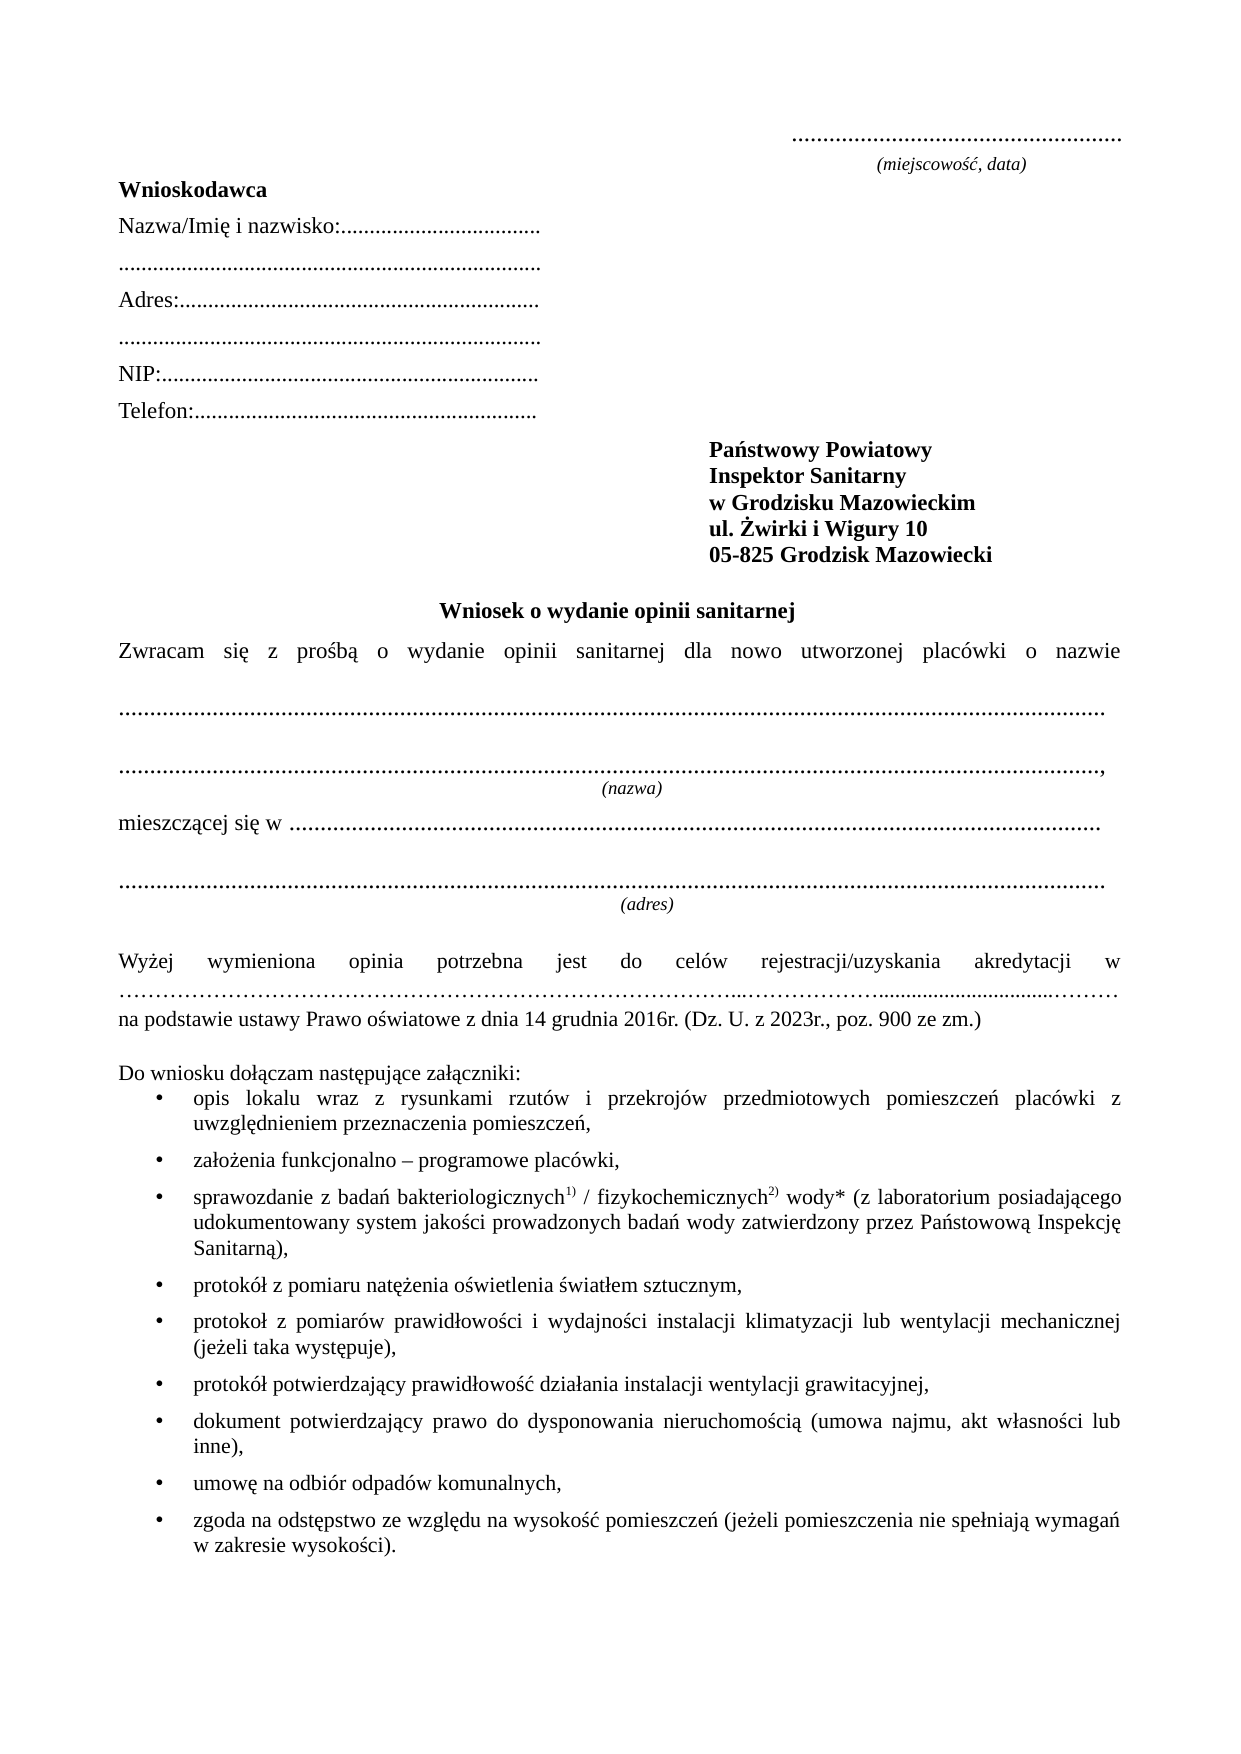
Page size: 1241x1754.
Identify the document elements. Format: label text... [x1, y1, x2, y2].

text Wniosek o wydanie opinii sanitarnej [118, 597, 1122, 623]
list protokoł z pomiarów prawidłowości i wydajności instalacji klimatyzacji lub wentylacji mechanicznej (jeżeli taka występuje), [156, 1308, 1122, 1359]
text Wnioskodawca [118, 176, 1122, 202]
text Zwracam się z prośbą o wydanie opinii sanitarnej dla nowo utworzonej placówki o nazwie .............................................................................................................................................................. [118, 637, 1122, 721]
text Nazwa/Imię i nazwisko:................................... [118, 212, 1122, 239]
list sprawozdanie z badań bakteriologicznych1) / fizykochemicznych2) wody* (z laboratorium posiadającego udokumentowany system jakości prowadzonych badań wody zatwierdzony przez Państowową Inspekcję Sanitarną), [156, 1184, 1122, 1260]
list zgoda na odstępstwo ze względu na wysokość pomieszczeń (jeżeli pomieszczenia nie spełniają wymagań w zakresie wysokości). [156, 1507, 1122, 1557]
text Telefon:............................................................ [118, 397, 1122, 423]
text .......................................................................... [118, 249, 1122, 276]
text ............................................................................................................................................................., [118, 750, 1122, 779]
text Wyżej wymieniona opinia potrzebna jest do celów rejestracji/uzyskania akredytacji w …………………………………………………………………………...………………................................……… [118, 948, 1122, 1002]
text ul. Żwirki i Wigury 10 [118, 515, 1122, 542]
text NIP:.................................................................. [118, 360, 1122, 386]
text w Grodzisku Mazowieckim [118, 489, 1122, 515]
text .............................................................................................................................................................. [118, 865, 1122, 894]
text Inspektor Sanitarny [118, 462, 1122, 489]
list protokół potwierdzający prawidłowość działania instalacji wentylacji grawitacyjnej, [156, 1371, 1122, 1396]
text mieszczącej się w .................................................................................................................................. [118, 807, 1122, 836]
text ..................................................... [118, 118, 1122, 147]
text Państwowy Powiatowy [118, 434, 1122, 462]
list umowę na odbiór odpadów komunalnych, [156, 1470, 1122, 1495]
text Do wniosku dołączam następujące załączniki: [118, 1060, 1122, 1085]
list protokół z pomiaru natężenia oświetlenia światłem sztucznym, [156, 1272, 1122, 1297]
text 05-825 Grodzisk Mazowiecki [118, 542, 1122, 568]
text na podstawie ustawy Prawo oświatowe z dnia 14 grudnia 2016r. (Dz. U. z 2023r., poz. 900 ze zm.) [118, 1006, 1122, 1031]
list opis lokalu wraz z rysunkami rzutów i przekrojów przedmiotowych pomieszczeń placówki z uwzględnieniem przeznaczenia pomieszczeń, [156, 1085, 1122, 1135]
list założenia funkcjonalno – programowe placówki, [156, 1147, 1122, 1172]
text Adres:............................................................... [118, 286, 1122, 313]
text (miejscowość, data) [118, 147, 1122, 176]
list dokument potwierdzający prawo do dysponowania nieruchomością (umowa najmu, akt własności lub inne), [156, 1408, 1122, 1458]
text .......................................................................... [118, 323, 1122, 349]
